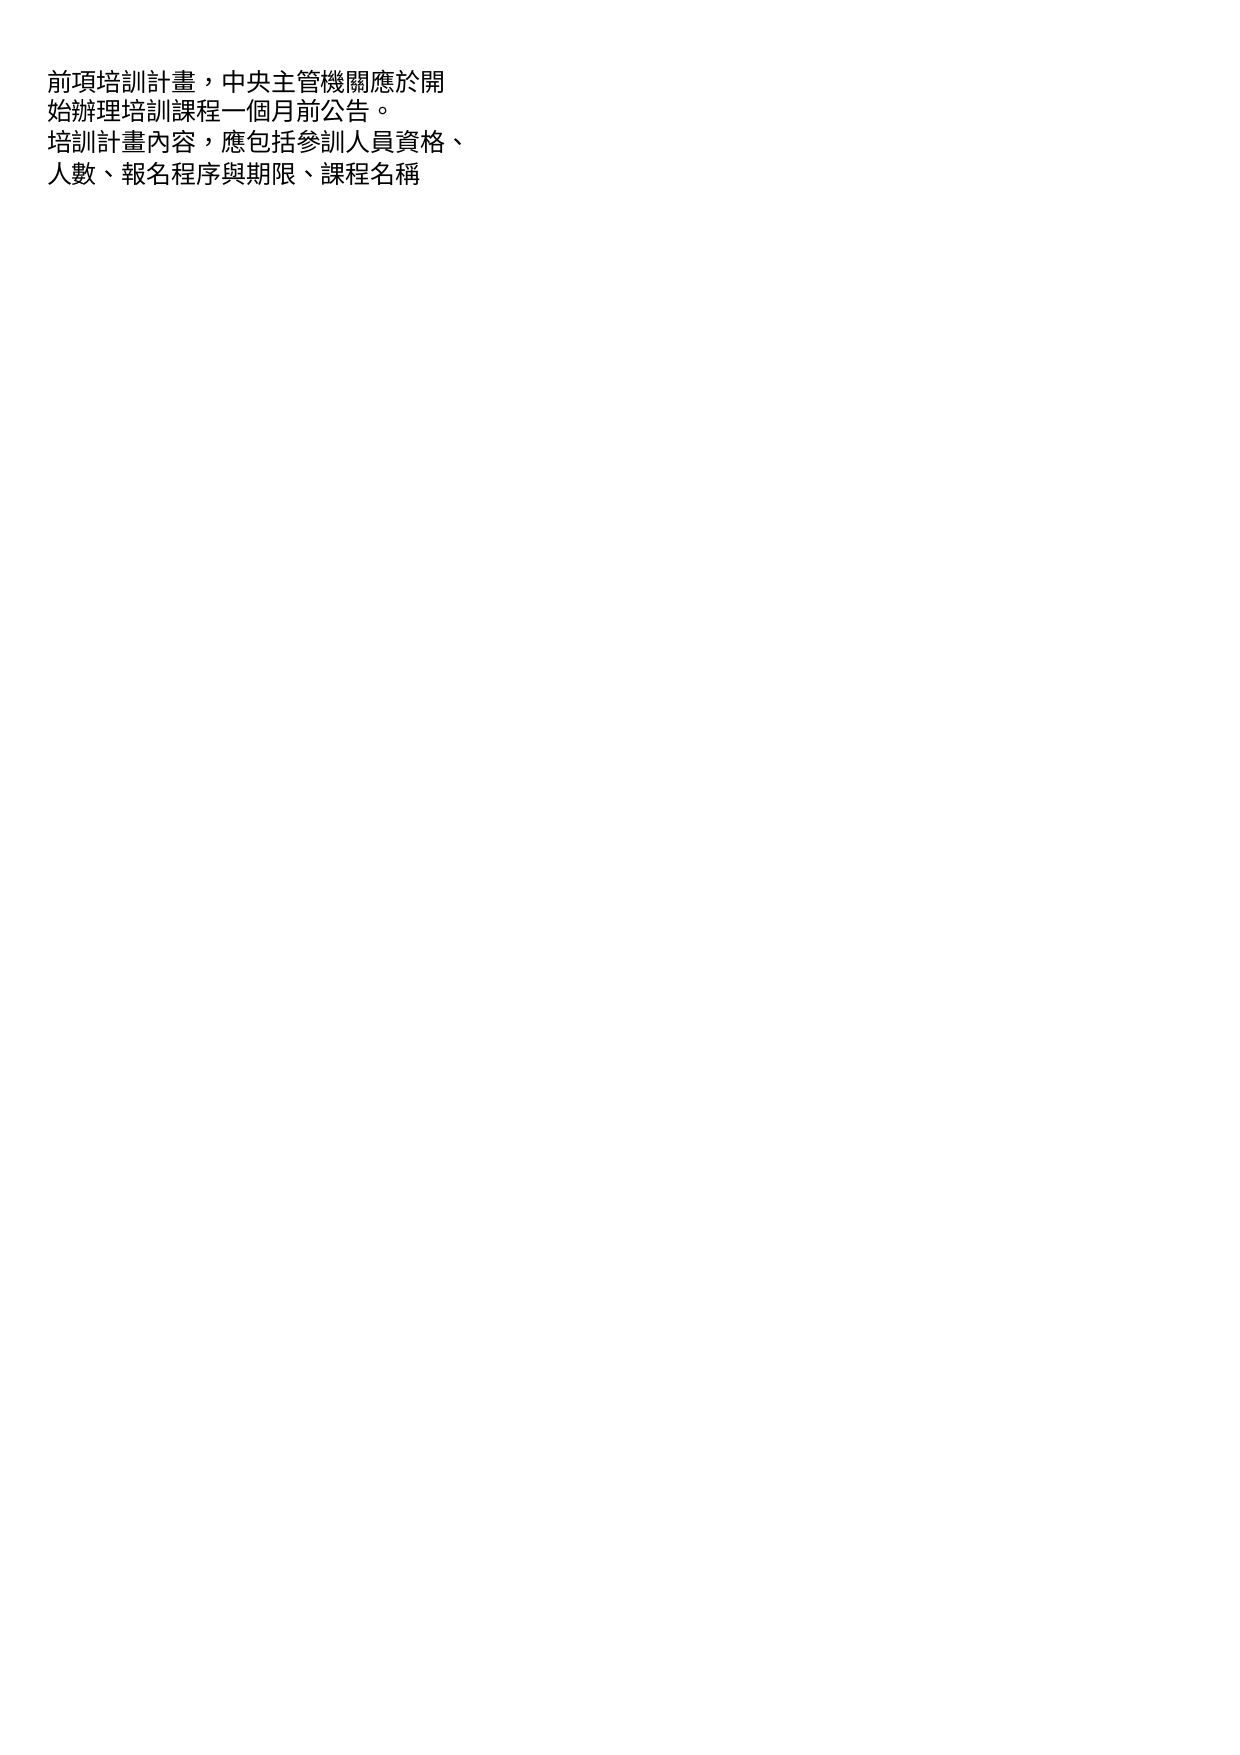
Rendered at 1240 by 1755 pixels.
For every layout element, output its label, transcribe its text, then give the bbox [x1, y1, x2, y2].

text 培訓計畫內容，應包括參訓人員資格、人數、報名程序與期限、課程名稱 [47, 126, 464, 190]
text 前項培訓計畫，中央主管機關應於開始辦理培訓課程一個月前公告。 [47, 69, 464, 126]
